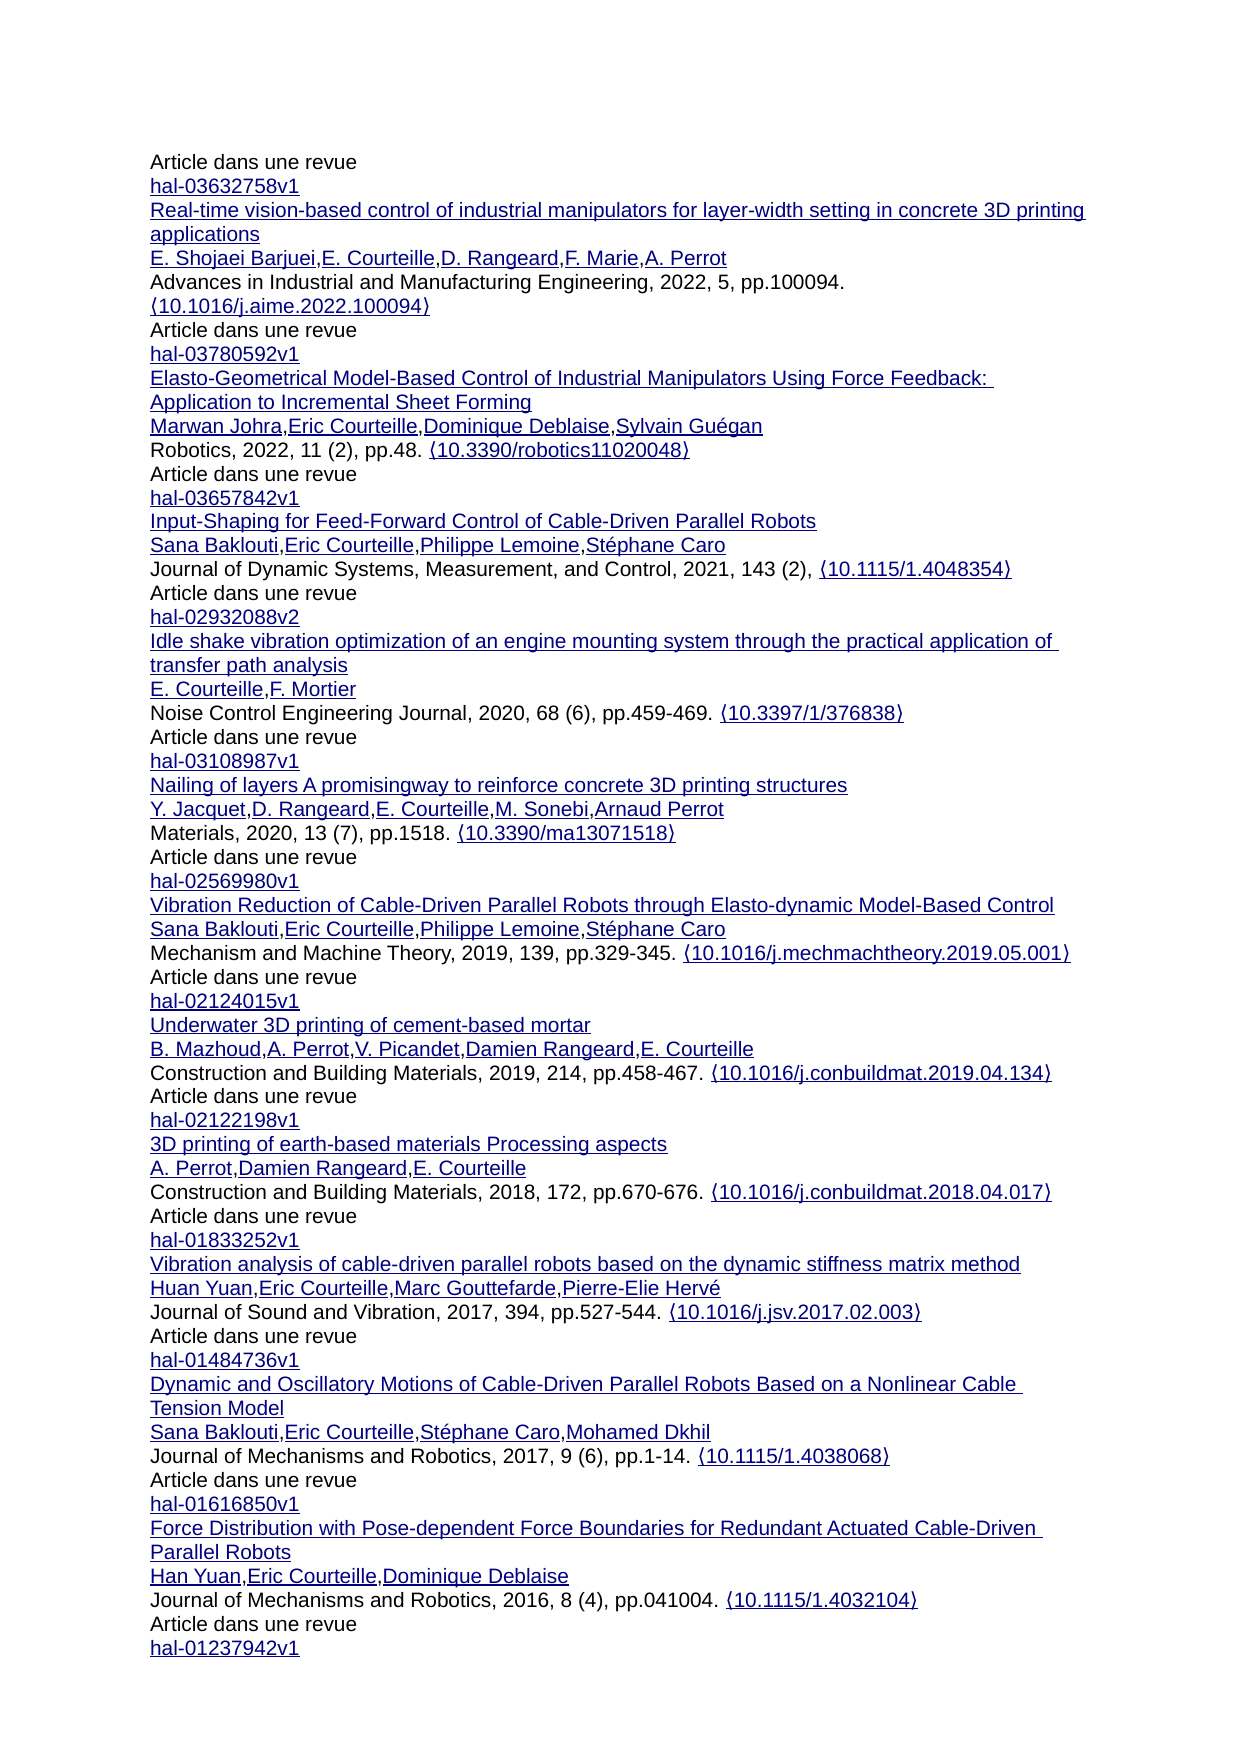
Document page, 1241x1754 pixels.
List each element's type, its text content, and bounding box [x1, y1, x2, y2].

table_cell Dynamic and Oscillatory Motions of Cable-Driven Parallel Robots Based on a Nonlinear Cable Tension Model Sana Baklouti,Eric Courteille,Stéphane Caro,Mohamed Dkhil Journal of Mechanisms and Robotics, 2017, 9 (6), pp.1-14. ⟨10.1115/1.4038068⟩ Article dans une revue hal-01616850v1 [150, 1372, 1090, 1516]
table_cell Real-time vision-based control of industrial manipulators for layer-width setting in concrete 3D printing applications E. Shojaei Barjuei,E. Courteille,D. Rangeard,F. Marie,A. Perrot Advances in Industrial and Manufacturing Engineering, 2022, 5, pp.100094. ⟨10.1016/j.aime.2022.100094⟩ Article dans une revue hal-03780592v1 [150, 198, 1090, 366]
table_cell Input-Shaping for Feed-Forward Control of Cable-Driven Parallel Robots Sana Baklouti,Eric Courteille,Philippe Lemoine,Stéphane Caro Journal of Dynamic Systems, Measurement, and Control, 2021, 143 (2), ⟨10.1115/1.4048354⟩ Article dans une revue hal-02932088v2 [150, 509, 1090, 629]
table_cell Vibration analysis of cable-driven parallel robots based on the dynamic stiffness matrix method Huan Yuan,Eric Courteille,Marc Gouttefarde,Pierre-Elie Hervé Journal of Sound and Vibration, 2017, 394, pp.527-544. ⟨10.1016/j.jsv.2017.02.003⟩ Article dans une revue hal-01484736v1 [150, 1252, 1090, 1372]
table_cell Idle shake vibration optimization of an engine mounting system through the practical application of transfer path analysis E. Courteille,F. Mortier Noise Control Engineering Journal, 2020, 68 (6), pp.459-469. ⟨10.3397/1/376838⟩ Article dans une revue hal-03108987v1 [150, 629, 1090, 773]
table_cell Vibration Reduction of Cable-Driven Parallel Robots through Elasto-dynamic Model-Based Control Sana Baklouti,Eric Courteille,Philippe Lemoine,Stéphane Caro Mechanism and Machine Theory, 2019, 139, pp.329-345. ⟨10.1016/j.mechmachtheory.2019.05.001⟩ Article dans une revue hal-02124015v1 [150, 893, 1090, 1012]
table_cell Elasto-Geometrical Model-Based Control of Industrial Manipulators Using Force Feedback: Application to Incremental Sheet Forming Marwan Johra,Eric Courteille,Dominique Deblaise,Sylvain Guégan Robotics, 2022, 11 (2), pp.48. ⟨10.3390/robotics11020048⟩ Article dans une revue hal-03657842v1 [150, 366, 1090, 509]
table_cell Nailing of layers A promisingway to reinforce concrete 3D printing structures Y. Jacquet,D. Rangeard,E. Courteille,M. Sonebi,Arnaud Perrot Materials, 2020, 13 (7), pp.1518. ⟨10.3390/ma13071518⟩ Article dans une revue hal-02569980v1 [150, 773, 1090, 893]
table_cell Force Distribution with Pose-dependent Force Boundaries for Redundant Actuated Cable-Driven Parallel Robots Han Yuan,Eric Courteille,Dominique Deblaise Journal of Mechanisms and Robotics, 2016, 8 (4), pp.041004. ⟨10.1115/1.4032104⟩ Article dans une revue hal-01237942v1 [150, 1516, 1090, 1659]
table_cell Underwater 3D printing of cement-based mortar B. Mazhoud,A. Perrot,V. Picandet,Damien Rangeard,E. Courteille Construction and Building Materials, 2019, 214, pp.458-467. ⟨10.1016/j.conbuildmat.2019.04.134⟩ Article dans une revue hal-02122198v1 [150, 1013, 1090, 1132]
table_cell 3D printing of earth-based materials Processing aspects A. Perrot,Damien Rangeard,E. Courteille Construction and Building Materials, 2018, 172, pp.670-676. ⟨10.1016/j.conbuildmat.2018.04.017⟩ Article dans une revue hal-01833252v1 [150, 1132, 1090, 1252]
table_cell Article dans une revue hal-03632758v1 [150, 150, 1090, 198]
